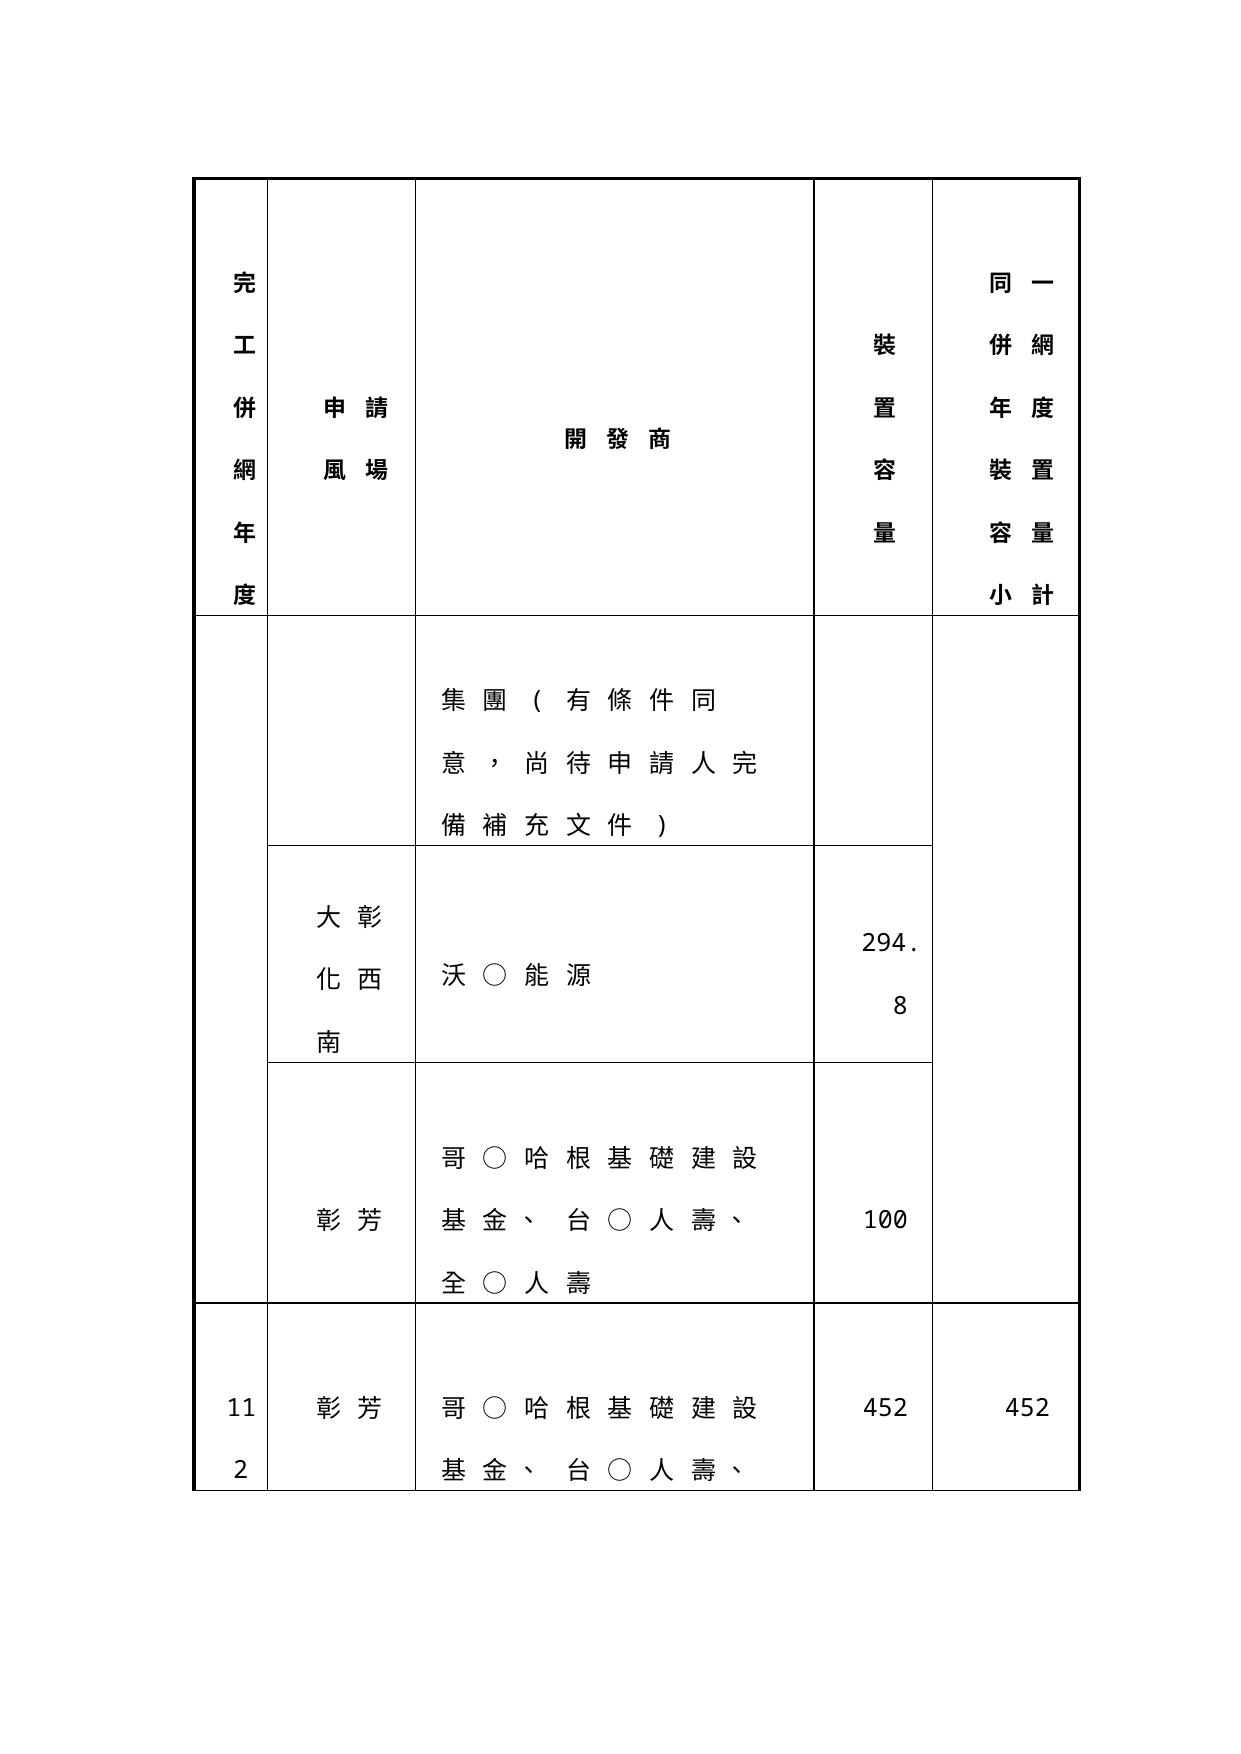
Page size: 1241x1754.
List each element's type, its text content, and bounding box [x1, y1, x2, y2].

table_header 同一併網年度裝置容量小計 [933, 180, 1078, 615]
table_cell 哥○哈根基礎建設基金、台○人壽、全○人壽 [416, 1063, 813, 1302]
table_cell 100 [815, 1063, 932, 1302]
table_cell 112 [196, 1304, 267, 1490]
table_cell [933, 616, 1078, 1302]
table_cell [268, 616, 415, 844]
table_cell 294.8 [815, 846, 932, 1061]
table_header 申請風場 [268, 180, 415, 615]
table_header 開發商 [416, 180, 813, 615]
table_header 完工併網年度 [196, 180, 267, 615]
table_cell 452 [815, 1304, 932, 1490]
table_cell 彰芳 [268, 1304, 415, 1490]
table_header 裝置容量 [815, 180, 932, 615]
table_cell 哥○哈根基礎建設基金、台○人壽、 [416, 1304, 813, 1490]
table_cell 彰芳 [268, 1063, 415, 1302]
table_cell [196, 616, 267, 1302]
table_cell [815, 616, 932, 844]
table_cell 大彰化西南 [268, 846, 415, 1061]
table_cell 452 [933, 1304, 1078, 1490]
table_cell 集團(有條件同意，尚待申請人完備補充文件) [416, 616, 813, 844]
table_cell 沃○能源 [416, 846, 813, 1061]
